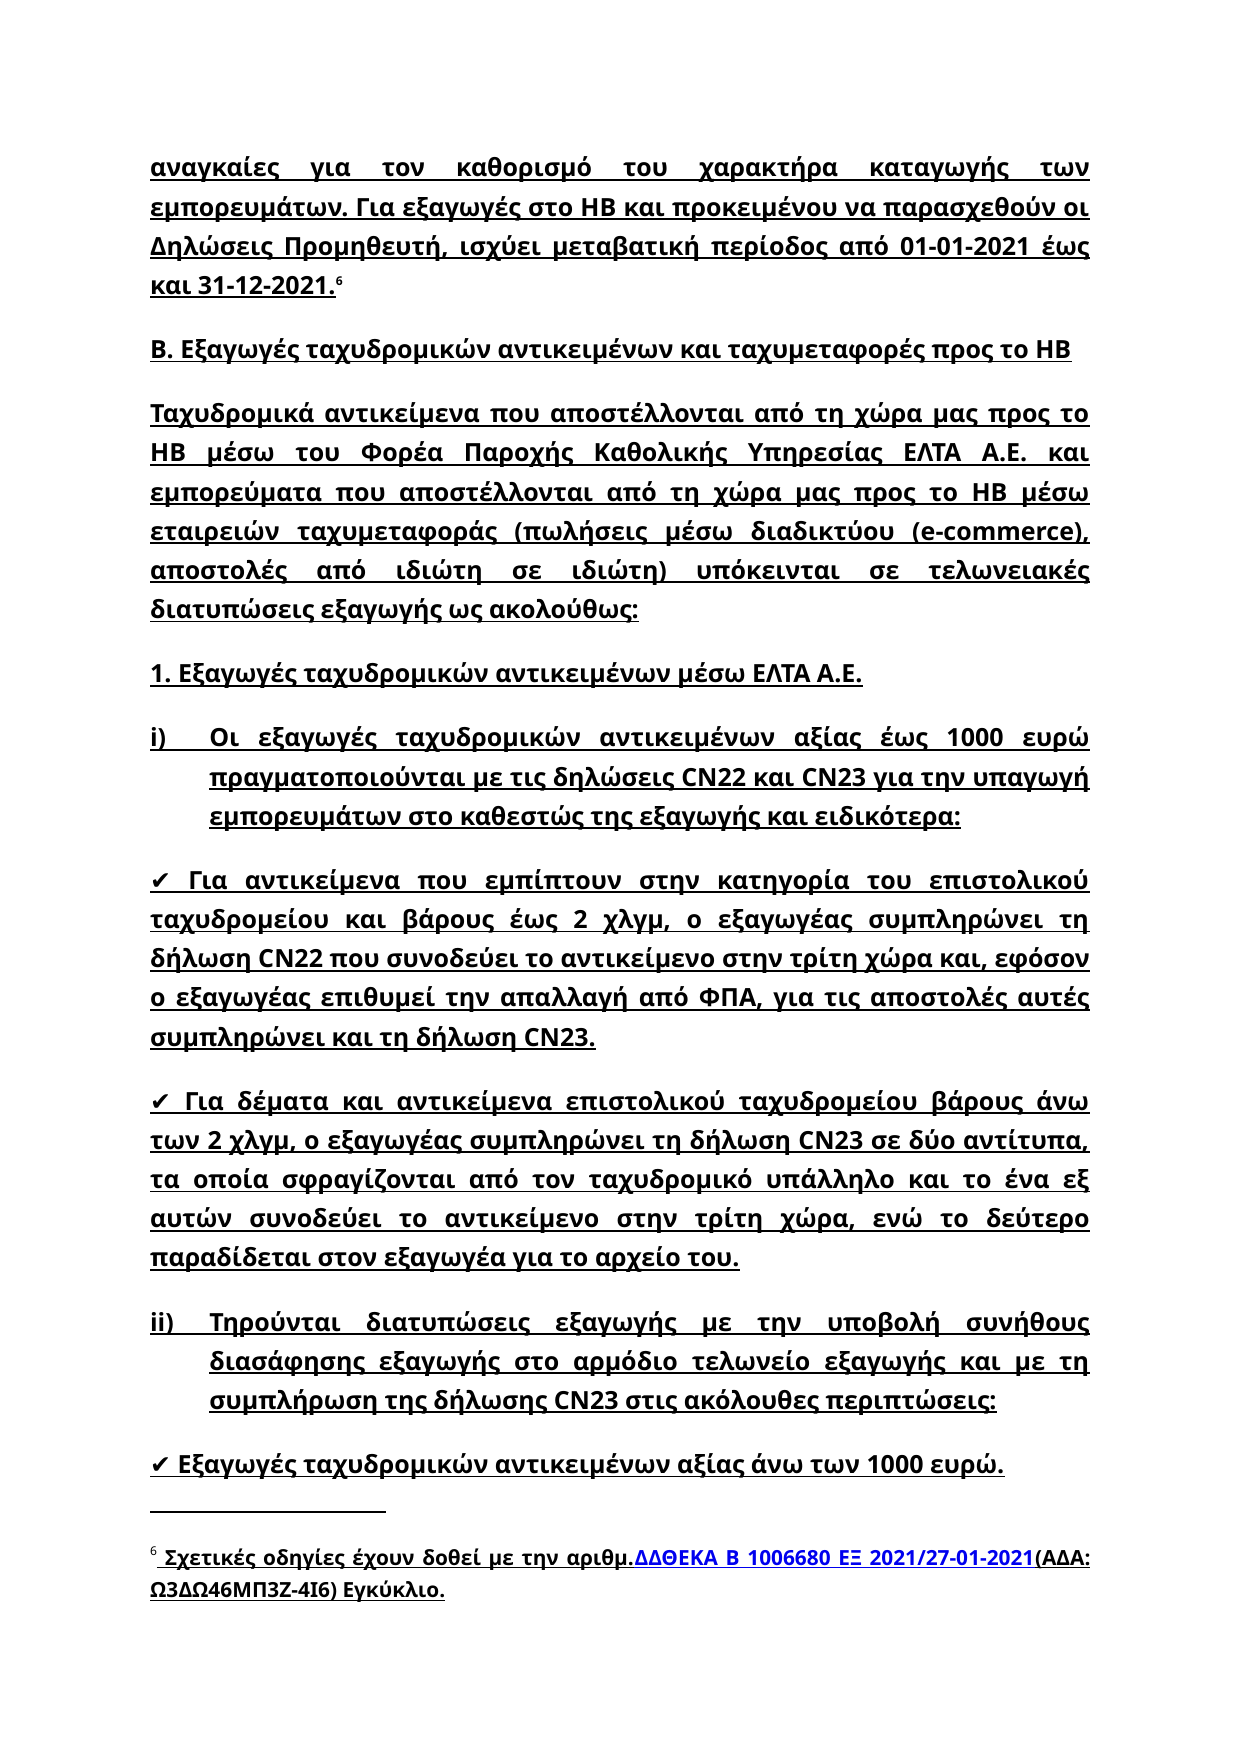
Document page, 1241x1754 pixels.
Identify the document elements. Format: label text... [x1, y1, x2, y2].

list i) Οι εξαγωγές ταχυδρομικών αντικειμένων αξίας έως 1000 ευρώ [150, 720, 1090, 749]
text των 2 χλγμ, ο εξαγωγέας συμπληρώνει τη δήλωση CN23 σε δύο αντίτυπα, [150, 1114, 1090, 1151]
text ✔ Για δέματα και αντικείμενα επιστολικού ταχυδρομείου βάρους άνω [150, 1083, 1090, 1112]
text δήλωση CN22 που συνοδεύει το αντικείμενο στην τρίτη χώρα και, εφόσον [150, 932, 1090, 970]
text τα οποία σφραγίζονται από τον ταχυδρομικό υπάλληλο και το ένα εξ [150, 1153, 1090, 1191]
list διασάφησης εξαγωγής στο αρμόδιο τελωνείο εξαγωγής και με τη συμπλήρωση της δήλωσης CN23 στις ακόλουθες περιπτώσεις: [150, 1335, 1090, 1417]
text Β. Εξαγωγές ταχυδρομικών αντικειμένων και ταχυμεταφορές προς το ΗΒ [150, 332, 1090, 366]
text ταχυδρομείου και βάρους έως 2 χλγμ, ο εξαγωγέας συμπληρώνει τη [150, 893, 1090, 931]
text ΗΒ μέσω του Φορέα Παροχής Καθολικής Υπηρεσίας ΕΛΤΑ Α.Ε. και [150, 427, 1090, 464]
list πραγματοποιούνται με τις δηλώσεις CN22 και CN23 για την υπαγωγή εμπορευμάτων στο καθεστώς της εξαγωγής και ειδικότερα: [150, 751, 1090, 832]
text 1. Εξαγωγές ταχυδρομικών αντικειμένων μέσω ΕΛΤΑ Α.Ε. [150, 656, 1090, 690]
text εταιρειών ταχυμεταφοράς (πωλήσεις μέσω διαδικτύου (e-commerce), [150, 505, 1090, 542]
text Ταχυδρομικά αντικείμενα που αποστέλλονται από τη χώρα μας προς το [150, 396, 1090, 425]
text αναγκαίες για τον καθορισμό του χαρακτήρα καταγωγής των [150, 150, 1090, 179]
text ο εξαγωγέας επιθυμεί την απαλλαγή από ΦΠΑ, για τις αποστολές αυτές [150, 972, 1090, 1009]
text Δηλώσεις Προμηθευτή, ισχύει μεταβατική περίοδος από 01-01-2021 έως [150, 220, 1090, 257]
text ✔ Εξαγωγές ταχυδρομικών αντικειμένων αξίας άνω των 1000 ευρώ. [150, 1447, 1090, 1481]
text αποστολές από ιδιώτη σε ιδιώτη) υπόκεινται σε τελωνειακές [150, 544, 1090, 581]
text ✔ Για αντικείμενα που εμπίπτουν στην κατηγορία του επιστολικού [150, 862, 1090, 891]
text Σχετικές οδηγίες έχουν δοθεί με την αριθμ.ΔΔΘΕΚΑ Β 1006680 ΕΞ 2021/27-01-2021(ΑΔΑ: Ω3ΔΩ46ΜΠ3Ζ-4Ι6) Εγκύκλιο. [150, 1543, 1090, 1604]
list ii) Τηρούνται διατυπώσεις εξαγωγής με την υποβολή συνήθους [150, 1304, 1090, 1333]
text συμπληρώνει και τη δήλωση CN23. [150, 1011, 1090, 1053]
text αυτών συνοδεύει το αντικείμενο στην τρίτη χώρα, ενώ το δεύτερο [150, 1192, 1090, 1230]
text εμπορευμάτων. Για εξαγωγές στο ΗΒ και προκειμένου να παρασχεθούν οι [150, 181, 1090, 218]
text εμπορεύματα που αποστέλλονται από τη χώρα μας προς το ΗΒ μέσω [150, 466, 1090, 503]
text παραδίδεται στον εξαγωγέα για το αρχείο του. [150, 1232, 1090, 1274]
text διατυπώσεις εξαγωγής ως ακολούθως: [150, 583, 1090, 626]
text και 31-12-2021. [150, 259, 1090, 302]
